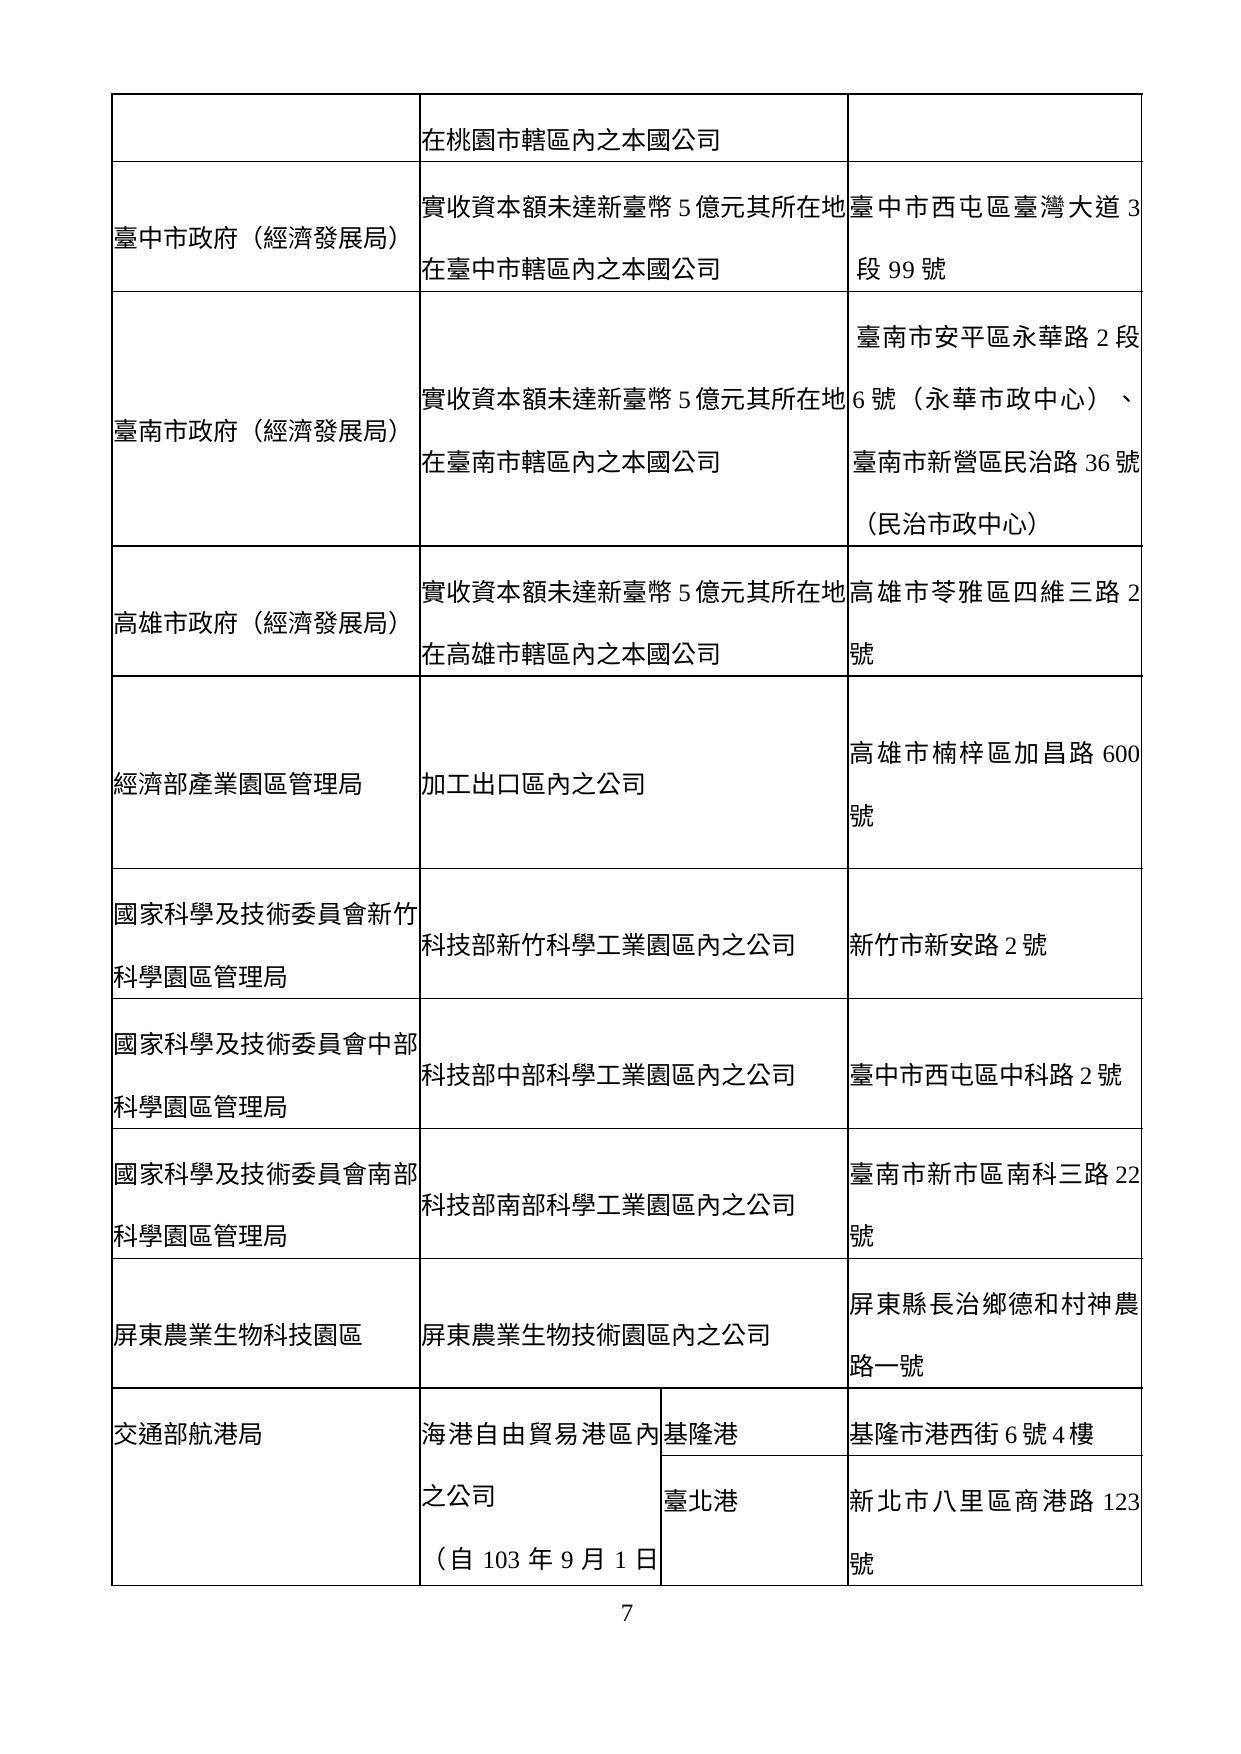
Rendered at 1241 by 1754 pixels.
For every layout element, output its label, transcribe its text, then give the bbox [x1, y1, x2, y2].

table_cell 臺中市西屯區中科路2號 [849, 999, 1141, 1127]
table_cell 國家科學及技術委員會新竹科學園區管理局 [113, 869, 419, 998]
table_cell 實收資本額未達新臺幣5億元其所在地在臺南市轄區內之本國公司 [421, 292, 847, 545]
table_cell 交通部航港局 [113, 1389, 419, 1584]
table_cell 經濟部產業園區管理局 [113, 677, 419, 868]
table_cell 科技部新竹科學工業園區內之公司 [421, 869, 847, 998]
table_cell [849, 95, 1141, 161]
table_cell 海港自由貿易港區內之公司 （自103年9月1日 [421, 1389, 660, 1584]
table_cell 臺南市政府（經濟發展局） [113, 292, 419, 545]
table_cell 高雄市政府（經濟發展局） [113, 547, 419, 675]
table_cell [113, 95, 419, 161]
table_cell 科技部南部科學工業園區內之公司 [421, 1129, 847, 1257]
table_cell 臺中市西屯區臺灣大道3段99號 [849, 162, 1141, 291]
table_cell 高雄市苓雅區四維三路2號 [849, 547, 1141, 675]
table_cell 高雄市楠梓區加昌路600號 [849, 677, 1141, 868]
table_cell 屏東農業生物技術園區內之公司 [421, 1259, 847, 1387]
table_cell 屏東縣長治鄉德和村神農路一號 [849, 1259, 1141, 1387]
table_cell 國家科學及技術委員會中部科學園區管理局 [113, 999, 419, 1127]
table_cell 國家科學及技術委員會南部科學園區管理局 [113, 1129, 419, 1257]
table_cell 科技部中部科學工業園區內之公司 [421, 999, 847, 1127]
table_cell 加工出口區內之公司 [421, 677, 847, 868]
table_cell 臺中市政府（經濟發展局） [113, 162, 419, 291]
table_cell 實收資本額未達新臺幣5億元其所在地在高雄市轄區內之本國公司 [421, 547, 847, 675]
table_cell 基隆市港西街6號4樓 [849, 1389, 1141, 1455]
table_cell 臺北港 [662, 1456, 847, 1584]
table_cell 屏東農業生物科技園區 [113, 1259, 419, 1387]
table_cell 新北市八里區商港路123號 [849, 1456, 1141, 1584]
table_cell 臺南市安平區永華路2段6號（永華市政中心）、臺南市新營區民治路36號（民治市政中心） [849, 292, 1141, 545]
table_cell 基隆港 [662, 1389, 847, 1455]
table_cell 臺南市新市區南科三路22號 [849, 1129, 1141, 1257]
table_cell 新竹市新安路2號 [849, 869, 1141, 998]
table_cell 實收資本額未達新臺幣5億元其所在地在臺中市轄區內之本國公司 [421, 162, 847, 291]
table_cell 在桃園市轄區內之本國公司 [421, 95, 847, 161]
